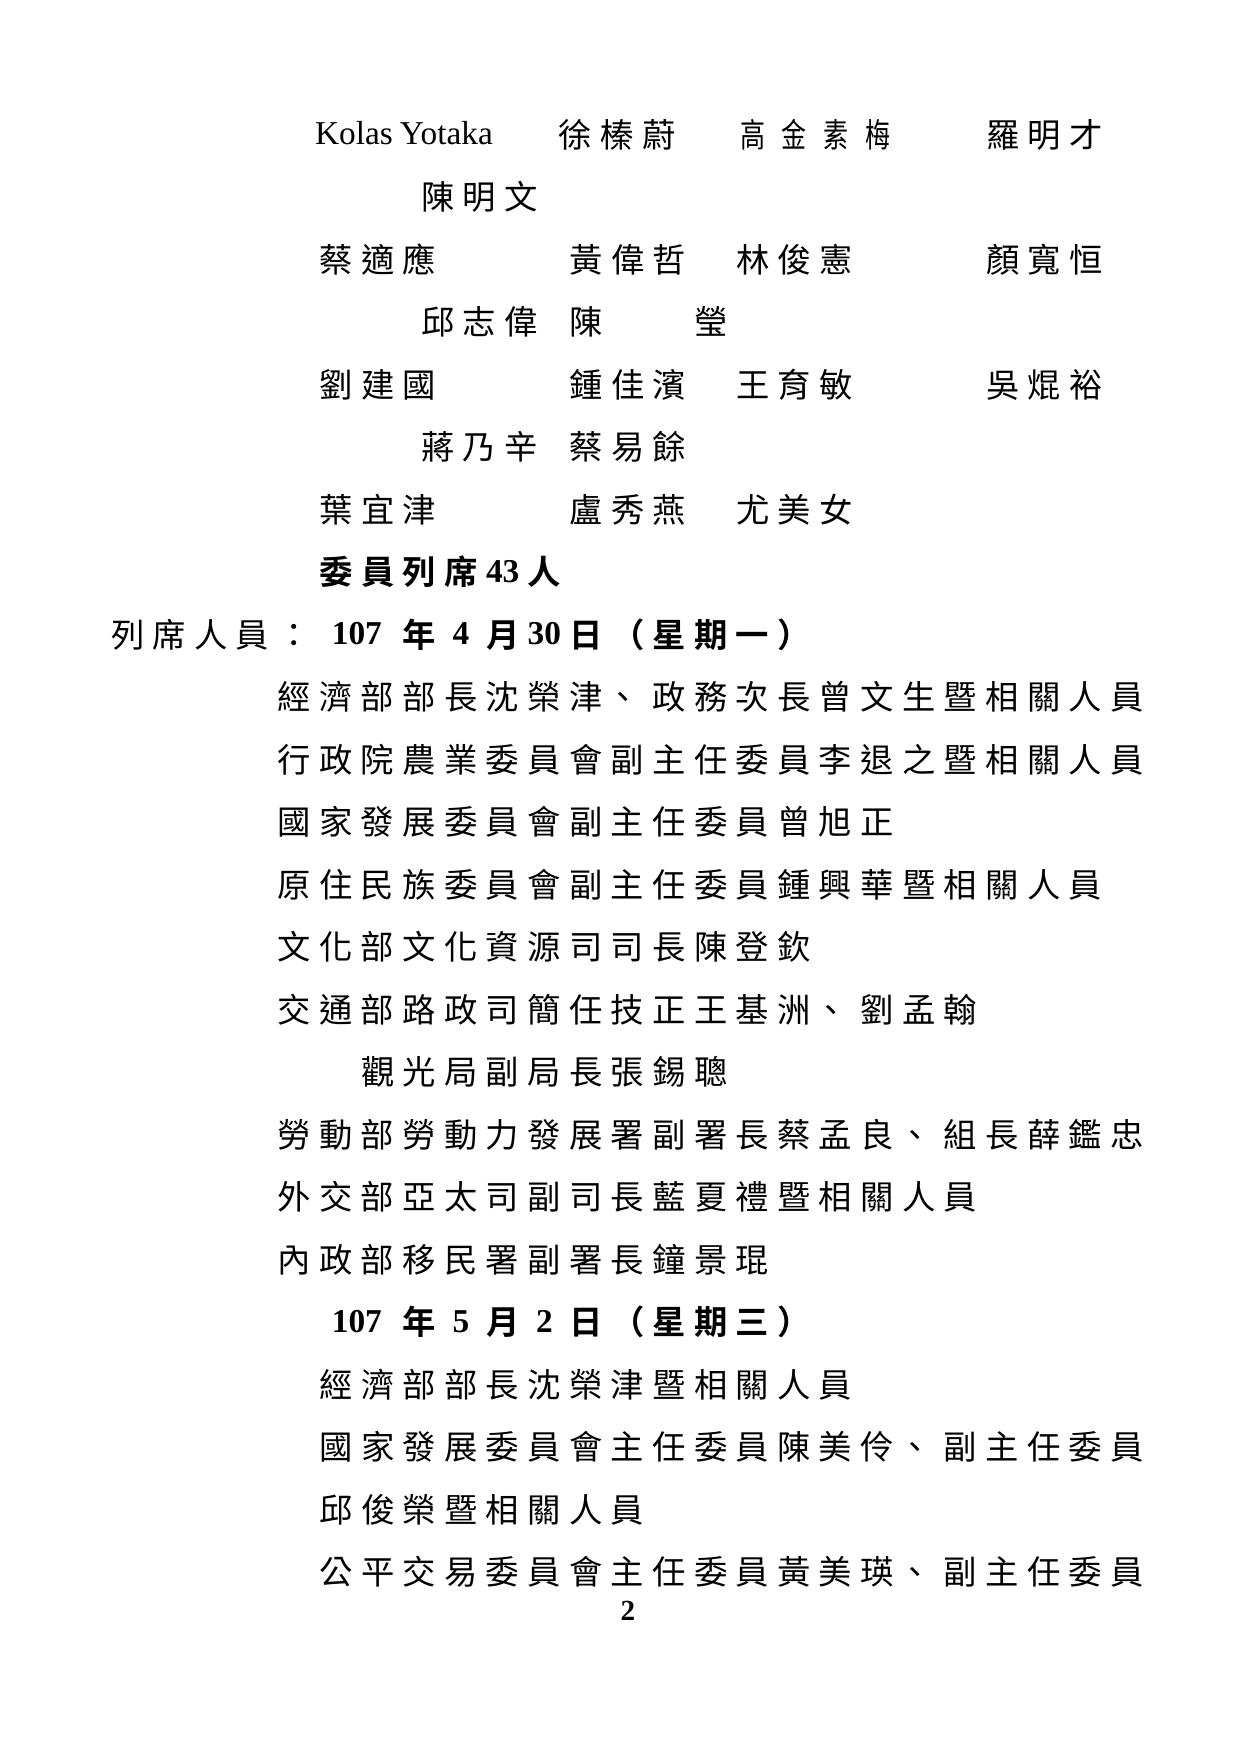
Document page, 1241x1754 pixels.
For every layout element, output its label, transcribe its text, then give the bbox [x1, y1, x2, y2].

text 經濟部部長沈榮津、政務次長曾文生暨相關人員 [271, 653, 1148, 716]
text 文化部文化資源司司長陳登欽 [271, 903, 1148, 966]
text 國家發展委員會副主任委員曾旭正 [271, 778, 1148, 841]
text 觀光局副局長張錫聰 [339, 1028, 1148, 1091]
text 外交部亞太司副司長藍夏禮暨相關人員 [271, 1153, 1148, 1216]
text 交通部路政司簡任技正王基洲、劉孟翰 [271, 966, 1148, 1028]
text 內政部移民署副署長鐘景琨 [271, 1216, 1148, 1278]
text 107年5月2日（星期三） [280, 1278, 1148, 1341]
text 勞動部勞動力發展署副署長蔡孟良、組長薛鑑忠 [271, 1091, 1148, 1153]
text 原住民族委員會副主任委員鍾興華暨相關人員 [271, 841, 1148, 903]
text 公平交易委員會主任委員黃美瑛、副主任委員 [280, 1528, 1148, 1591]
text Kolas Yotaka 徐榛蔚 高金素梅 羅明才 陳明文 蔡適應 黃偉哲 林俊憲 顏寬恒 邱志偉 陳 瑩 劉建國 鍾佳濱 王育敏 吳焜裕 蔣乃辛 蔡易餘 葉宜津 盧秀燕 尤美女 委員列席43人 [108, 91, 1114, 591]
text 國家發展委員會主任委員陳美伶、副主任委員邱俊榮暨相關人員 [280, 1403, 1148, 1528]
text 列席人員：107年4月30日（星期一） [107, 591, 1148, 653]
text 行政院農業委員會副主任委員李退之暨相關人員 [271, 716, 1148, 778]
text 經濟部部長沈榮津暨相關人員 [280, 1341, 1148, 1403]
